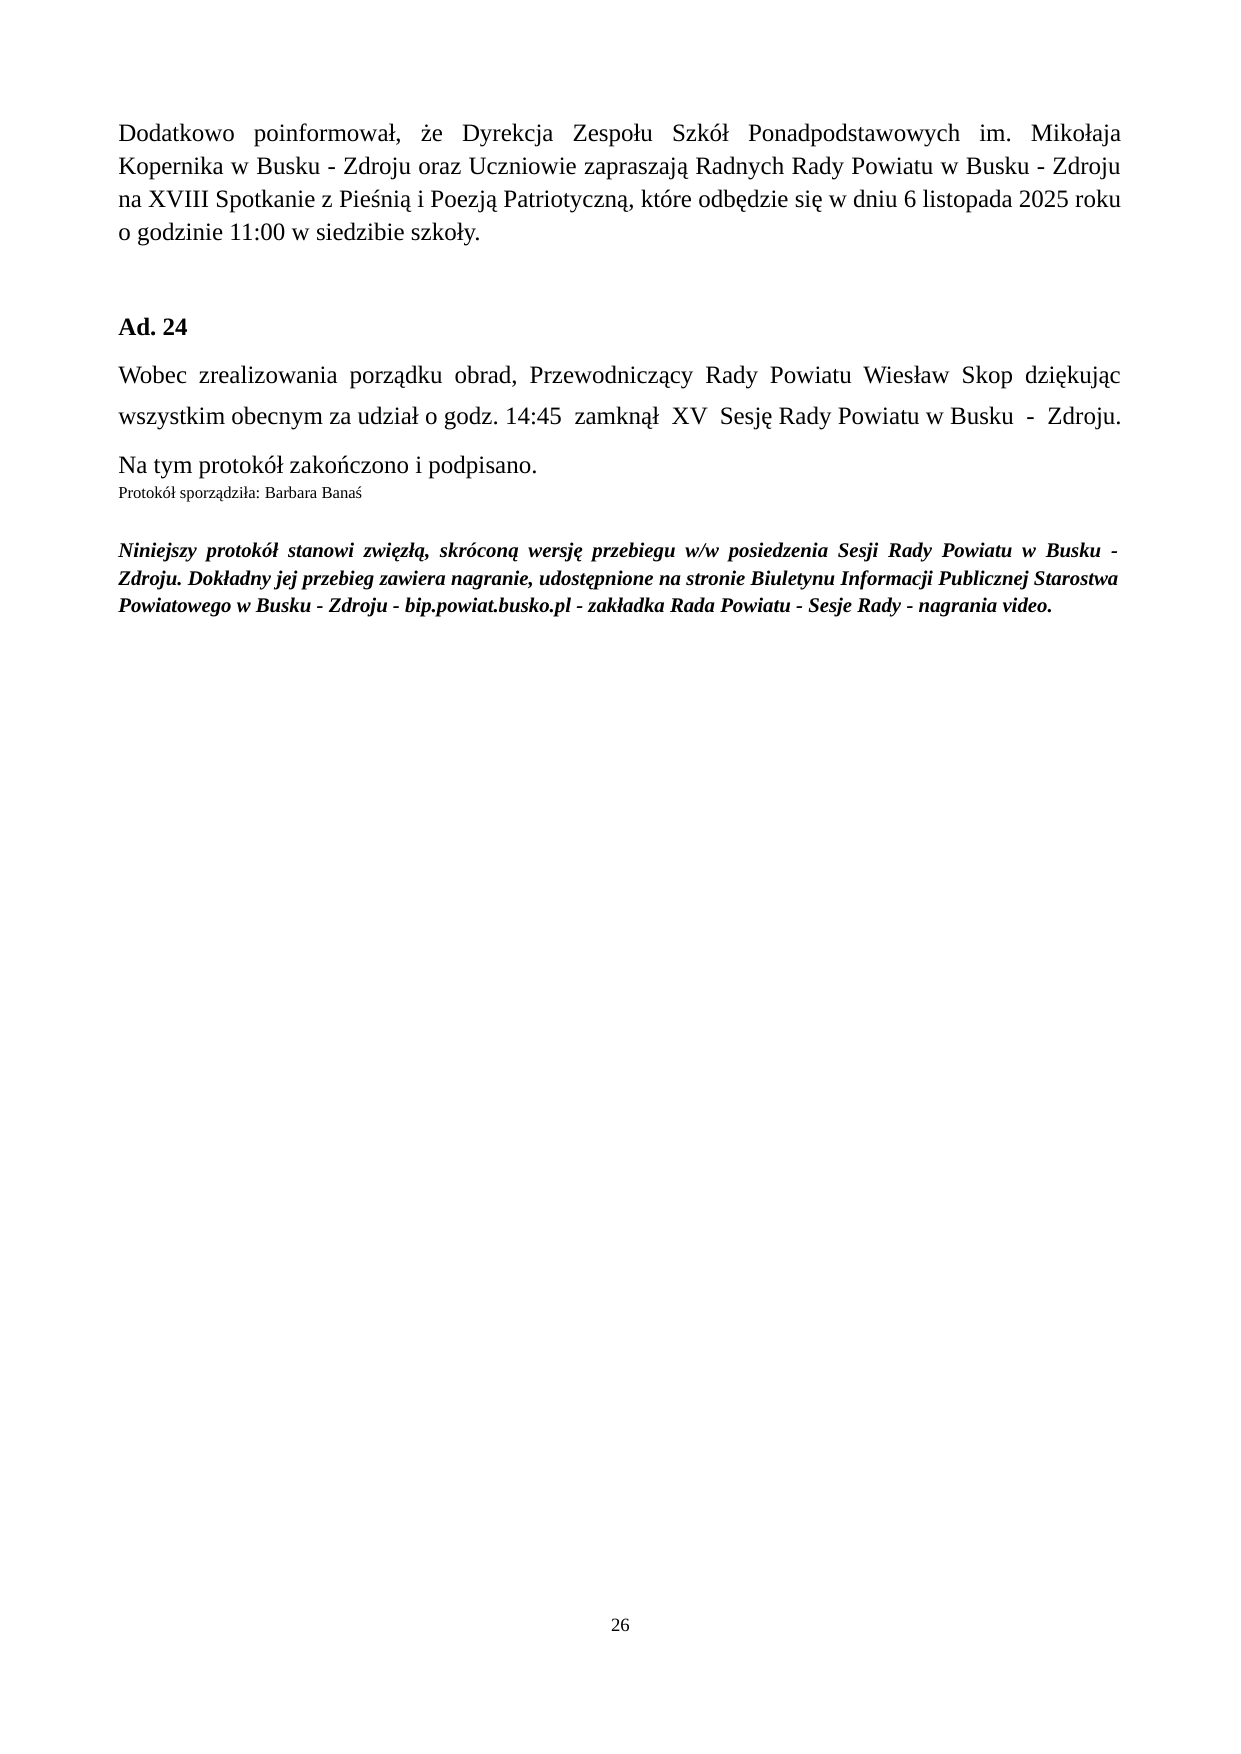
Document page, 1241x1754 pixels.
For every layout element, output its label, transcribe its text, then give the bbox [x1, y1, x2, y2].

text Ad. 24 [118, 312, 1122, 341]
text Dodatkowo poinformował, że Dyrekcja Zespołu Szkół Ponadpodstawowych im. Mikołaja Kopernika w Busku - Zdroju oraz Uczniowie zapraszają Radnych Rady Powiatu w Busku - Zdroju na XVIII Spotkanie z Pieśnią i Poezją Patriotyczną, które odbędzie się w dniu 6 listopada 2025 roku o godzinie 11:00 w siedzibie szkoły. [118, 118, 1122, 246]
list Wobec zrealizowania porządku obrad, Przewodniczący Rady Powiatu Wiesław Skop dziękując wszystkim obecnym za udział o godz. 14:45 zamknął XV Sesję Rady Powiatu w Busku - Zdroju. [118, 360, 1122, 430]
list Na tym protokół zakończono i podpisano. [118, 450, 1122, 479]
list Niniejszy protokół stanowi zwięzłą, skróconą wersję przebiegu w/w posiedzenia Sesji Rady Powiatu w Busku - Zdroju. Dokładny jej przebieg zawiera nagranie, udostępnione na stronie Biuletynu Informacji Publicznej Starostwa Powiatowego w Busku - Zdroju - bip.powiat.busko.pl - zakładka Rada Powiatu - Sesje Rady - nagrania video. [118, 538, 1122, 617]
list Protokół sporządziła: Barbara Banaś [83, 483, 1122, 502]
